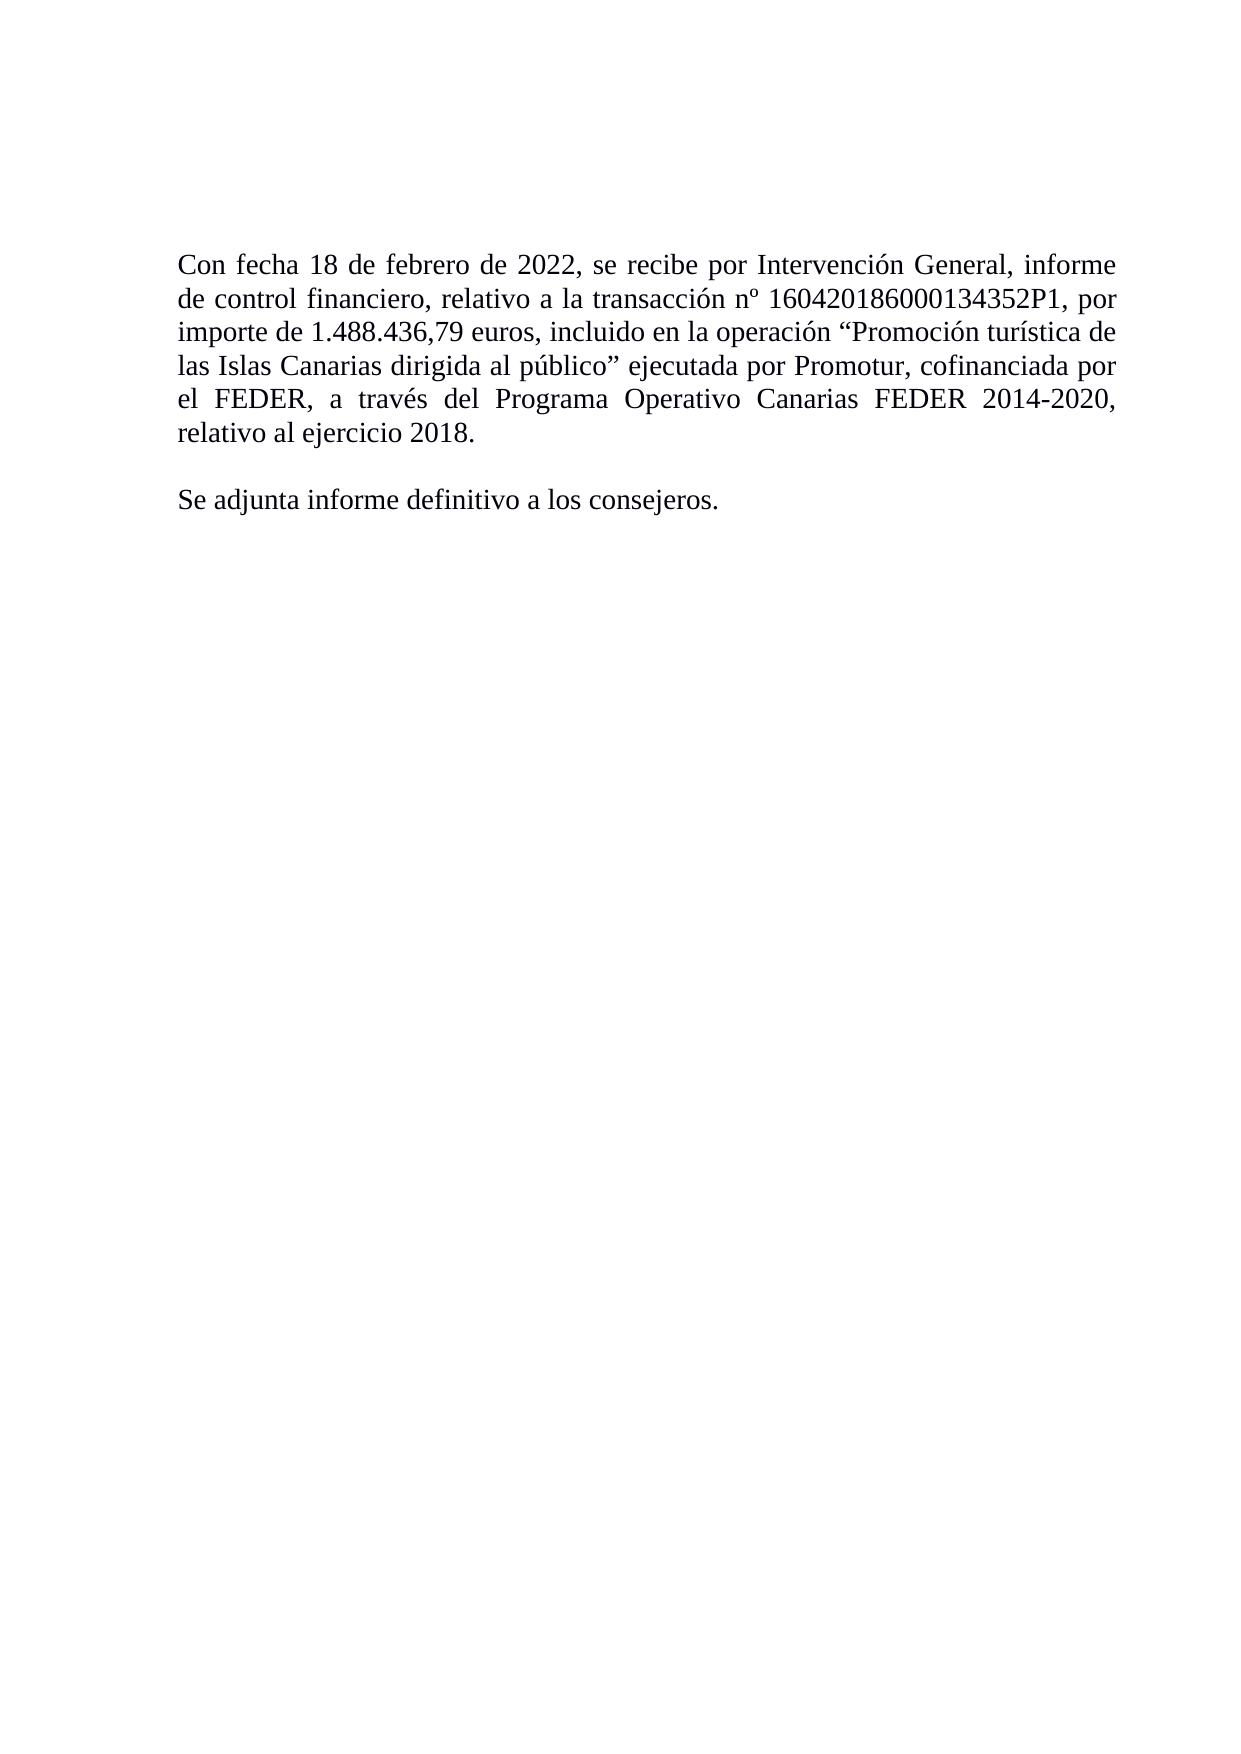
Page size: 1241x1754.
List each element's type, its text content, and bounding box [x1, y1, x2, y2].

text Con fecha 18 de febrero de 2022, se recibe por Intervención General, informe de control financiero, relativo a la transacción nº 160420186000134352P1, por importe de 1.488.436,79 euros, incluido en la operación “Promoción turística de las Islas Canarias dirigida al público” ejecutada por Promotur, cofinanciada por el FEDER, a través del Programa Operativo Canarias FEDER 2014-2020, relativo al ejercicio 2018. [177, 247, 1117, 448]
text Se adjunta informe definitivo a los consejeros. [177, 482, 1117, 516]
